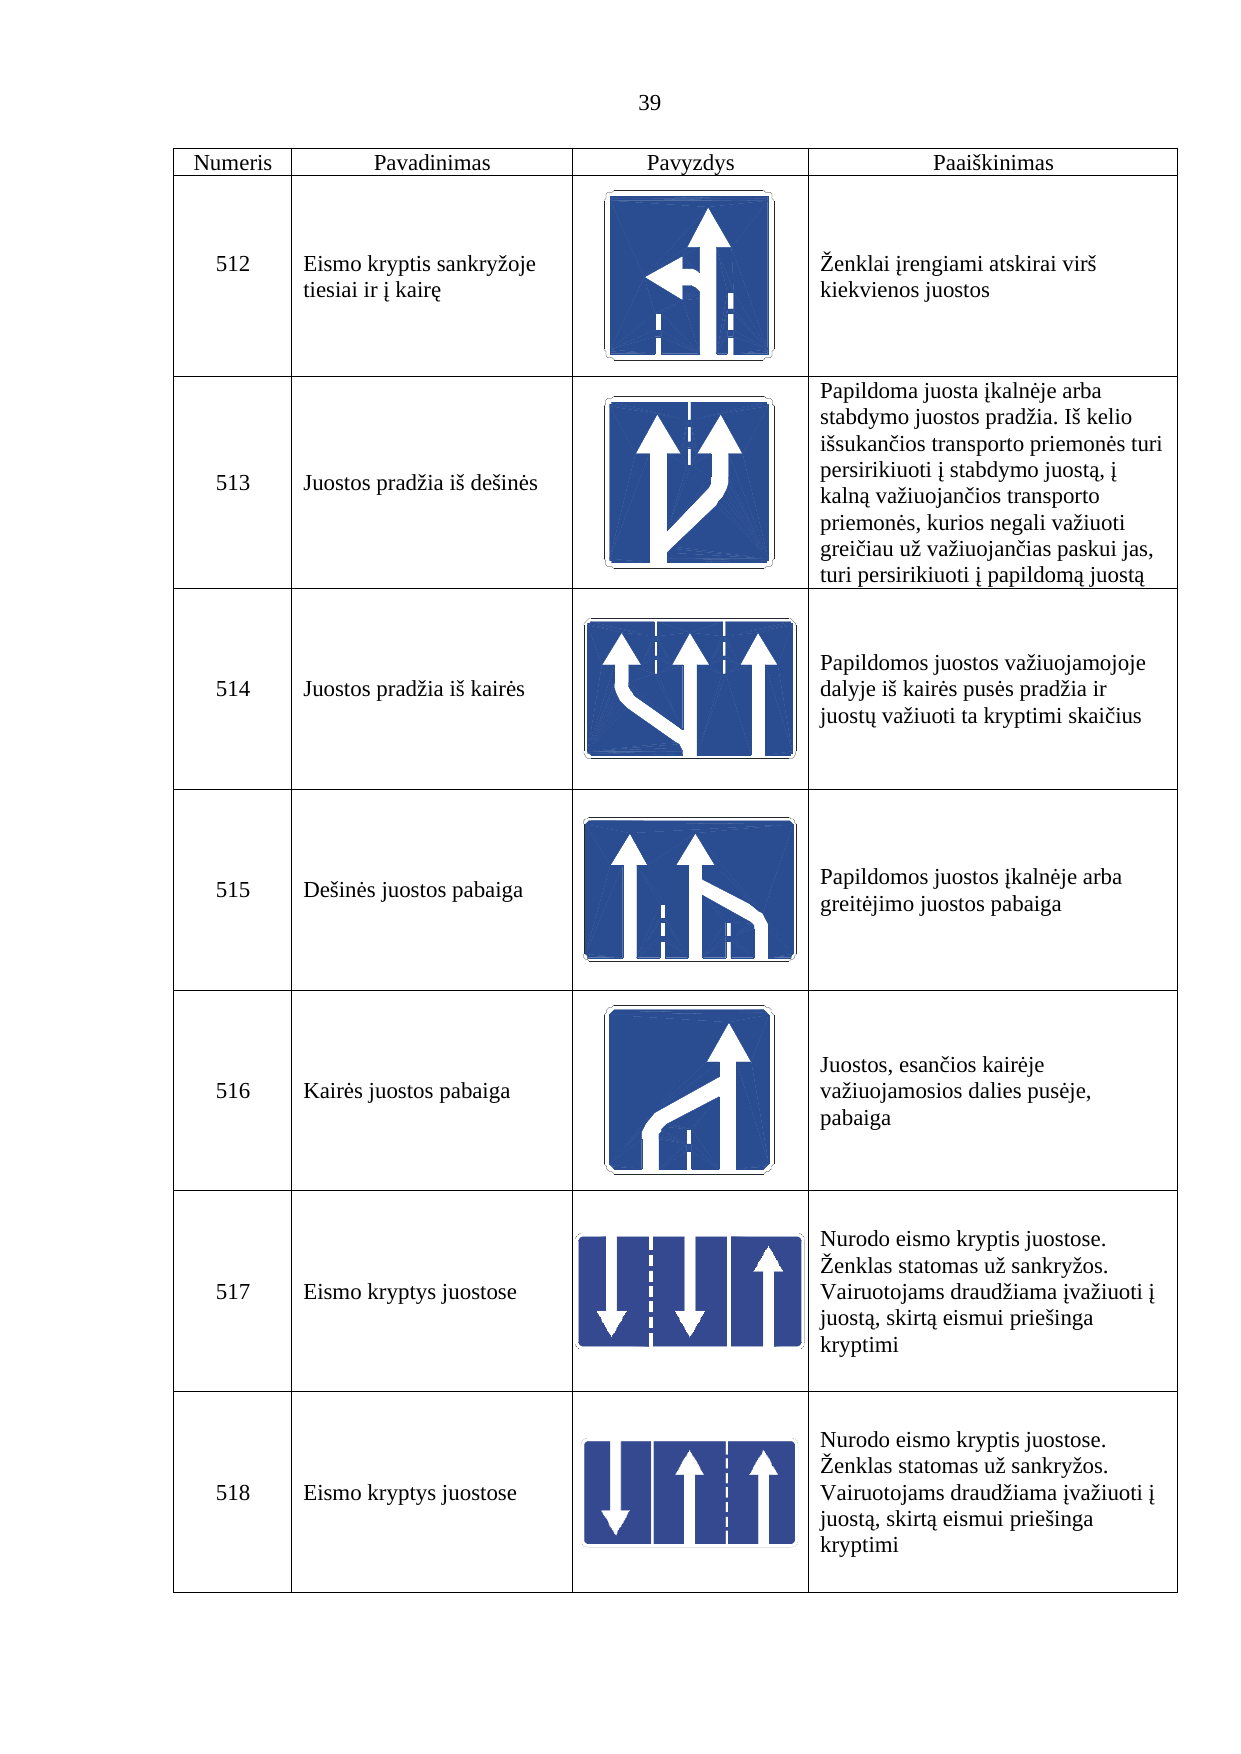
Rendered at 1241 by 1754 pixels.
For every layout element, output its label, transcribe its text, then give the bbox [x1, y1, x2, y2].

table_cell Ženklai įrengiami atskirai virš kiekvienos juostos [809, 176, 1177, 376]
table_cell Papildomos juostos įkalnėje arba greitėjimo juostos pabaiga [809, 790, 1177, 989]
table_cell [573, 790, 808, 989]
table_cell Papildoma juosta įkalnėje arba stabdymo juostos pradžia. Iš kelio išsukančios transporto priemonės turi persirikiuoti į stabdymo juostą, į kalną važiuojančios transporto priemonės, kurios negali važiuoti greičiau už važiuojančias paskui jas, turi persirikiuoti į papildomą juostą [809, 377, 1177, 588]
table_cell [573, 1191, 808, 1391]
table_header Pavyzdys [573, 149, 808, 175]
table_cell [573, 176, 808, 376]
table_cell 517 [174, 1191, 291, 1391]
table_cell Eismo kryptys juostose [292, 1392, 572, 1592]
table_cell [573, 377, 808, 588]
table_cell 518 [174, 1392, 291, 1592]
table_cell Nurodo eismo kryptis juostose. Ženklas statomas už sankryžos. Vairuotojams draudžiama įvažiuoti į juostą, skirtą eismui priešinga kryptimi [809, 1191, 1177, 1391]
table_header Paaiškinimas [809, 149, 1177, 175]
table_cell [573, 991, 808, 1190]
table_cell Juostos pradžia iš kairės [292, 589, 572, 789]
table_cell Juostos pradžia iš dešinės [292, 377, 572, 588]
table_cell 516 [174, 991, 291, 1190]
table_cell [573, 589, 808, 789]
table_cell 514 [174, 589, 291, 789]
table_cell Nurodo eismo kryptis juostose. Ženklas statomas už sankryžos. Vairuotojams draudžiama įvažiuoti į juostą, skirtą eismui priešinga kryptimi [809, 1392, 1177, 1592]
table_cell Eismo kryptis sankryžoje tiesiai ir į kairę [292, 176, 572, 376]
table_cell 512 [174, 176, 291, 376]
table_header Numeris [174, 149, 291, 175]
table_cell 515 [174, 790, 291, 989]
table_header Pavadinimas [292, 149, 572, 175]
table_cell [573, 1392, 808, 1592]
table_cell 513 [174, 377, 291, 588]
table_cell Dešinės juostos pabaiga [292, 790, 572, 989]
table_cell Eismo kryptys juostose [292, 1191, 572, 1391]
table_cell Juostos, esančios kairėje važiuojamosios dalies pusėje, pabaiga [809, 991, 1177, 1190]
table_cell Kairės juostos pabaiga [292, 991, 572, 1190]
table_cell Papildomos juostos važiuojamojoje dalyje iš kairės pusės pradžia ir juostų važiuoti ta kryptimi skaičius [809, 589, 1177, 789]
